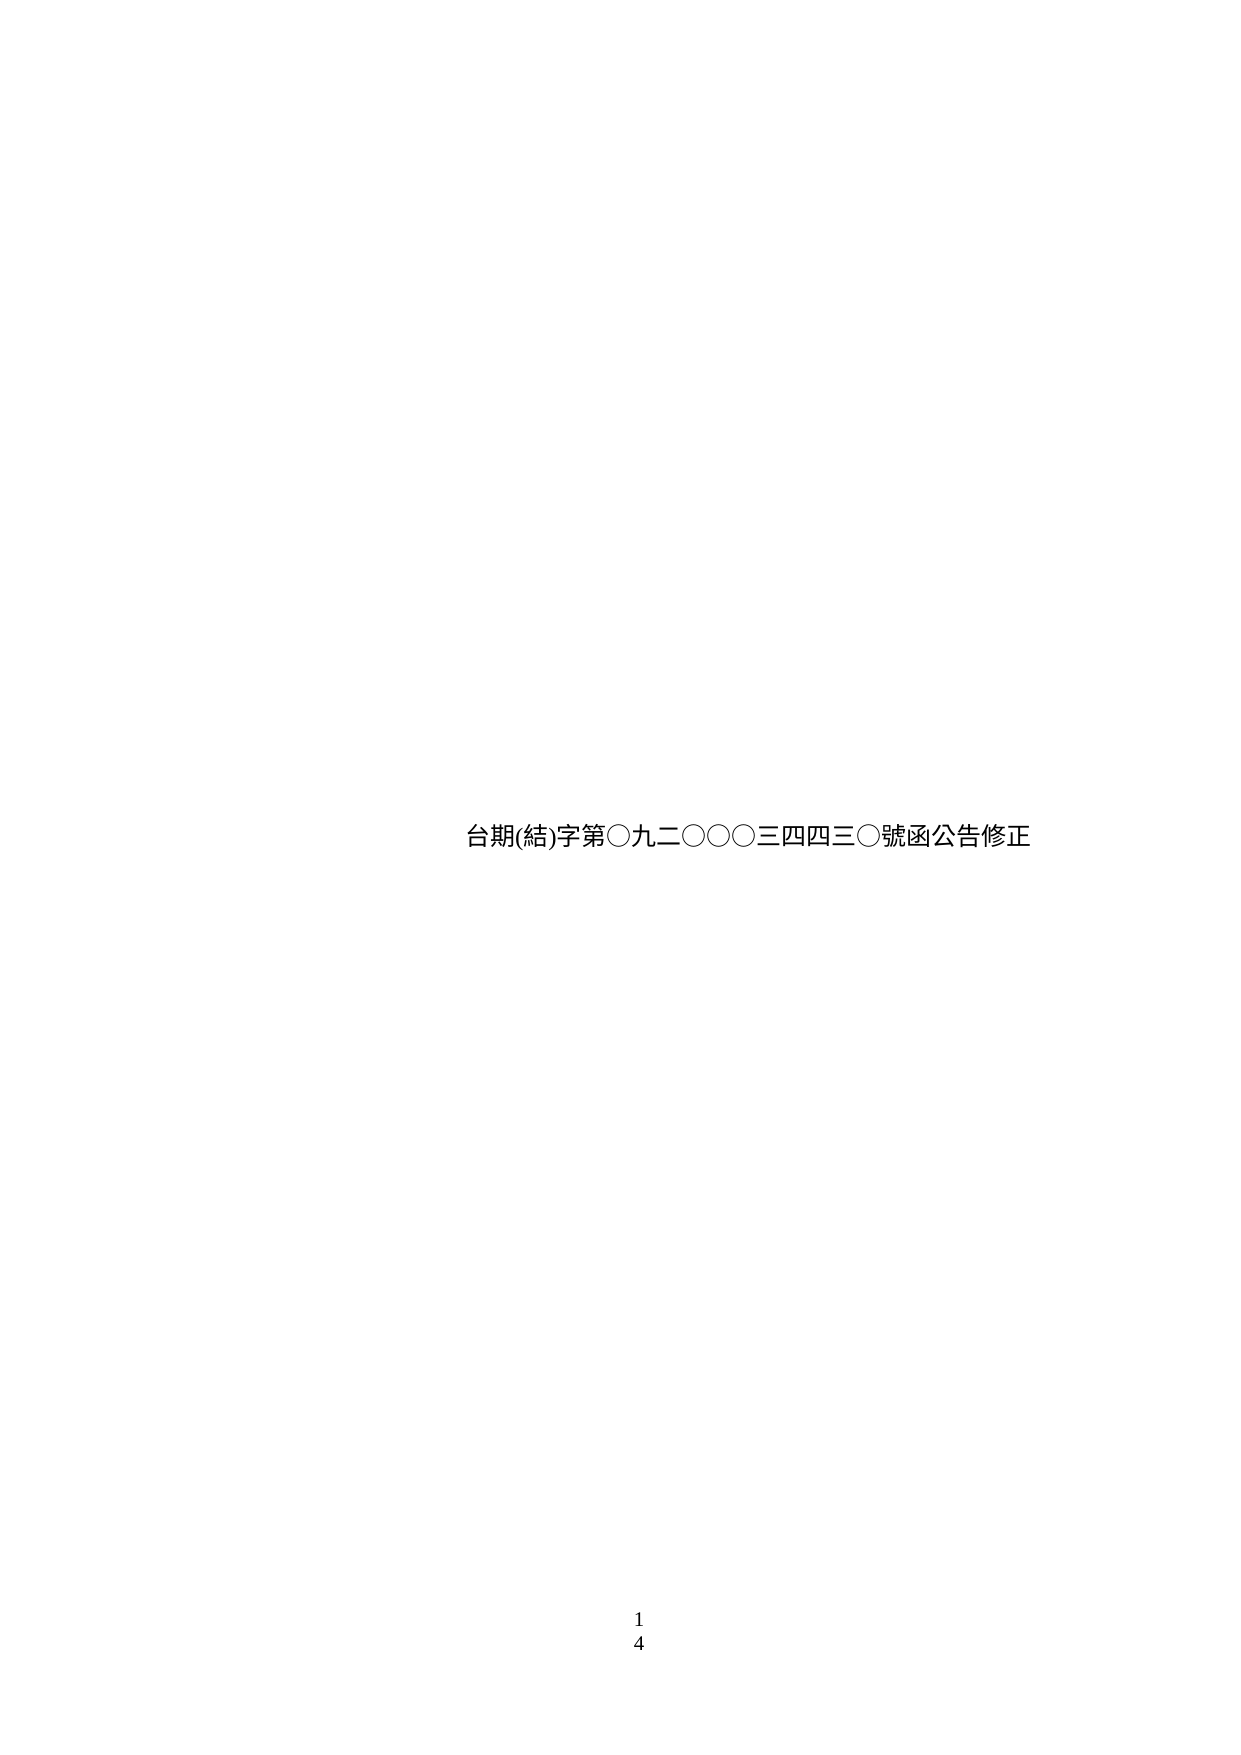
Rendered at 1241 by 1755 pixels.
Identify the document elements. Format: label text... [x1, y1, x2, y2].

text 台期(結)字第○九二○○○三四四三○號函公告修正 [277, 816, 1093, 852]
